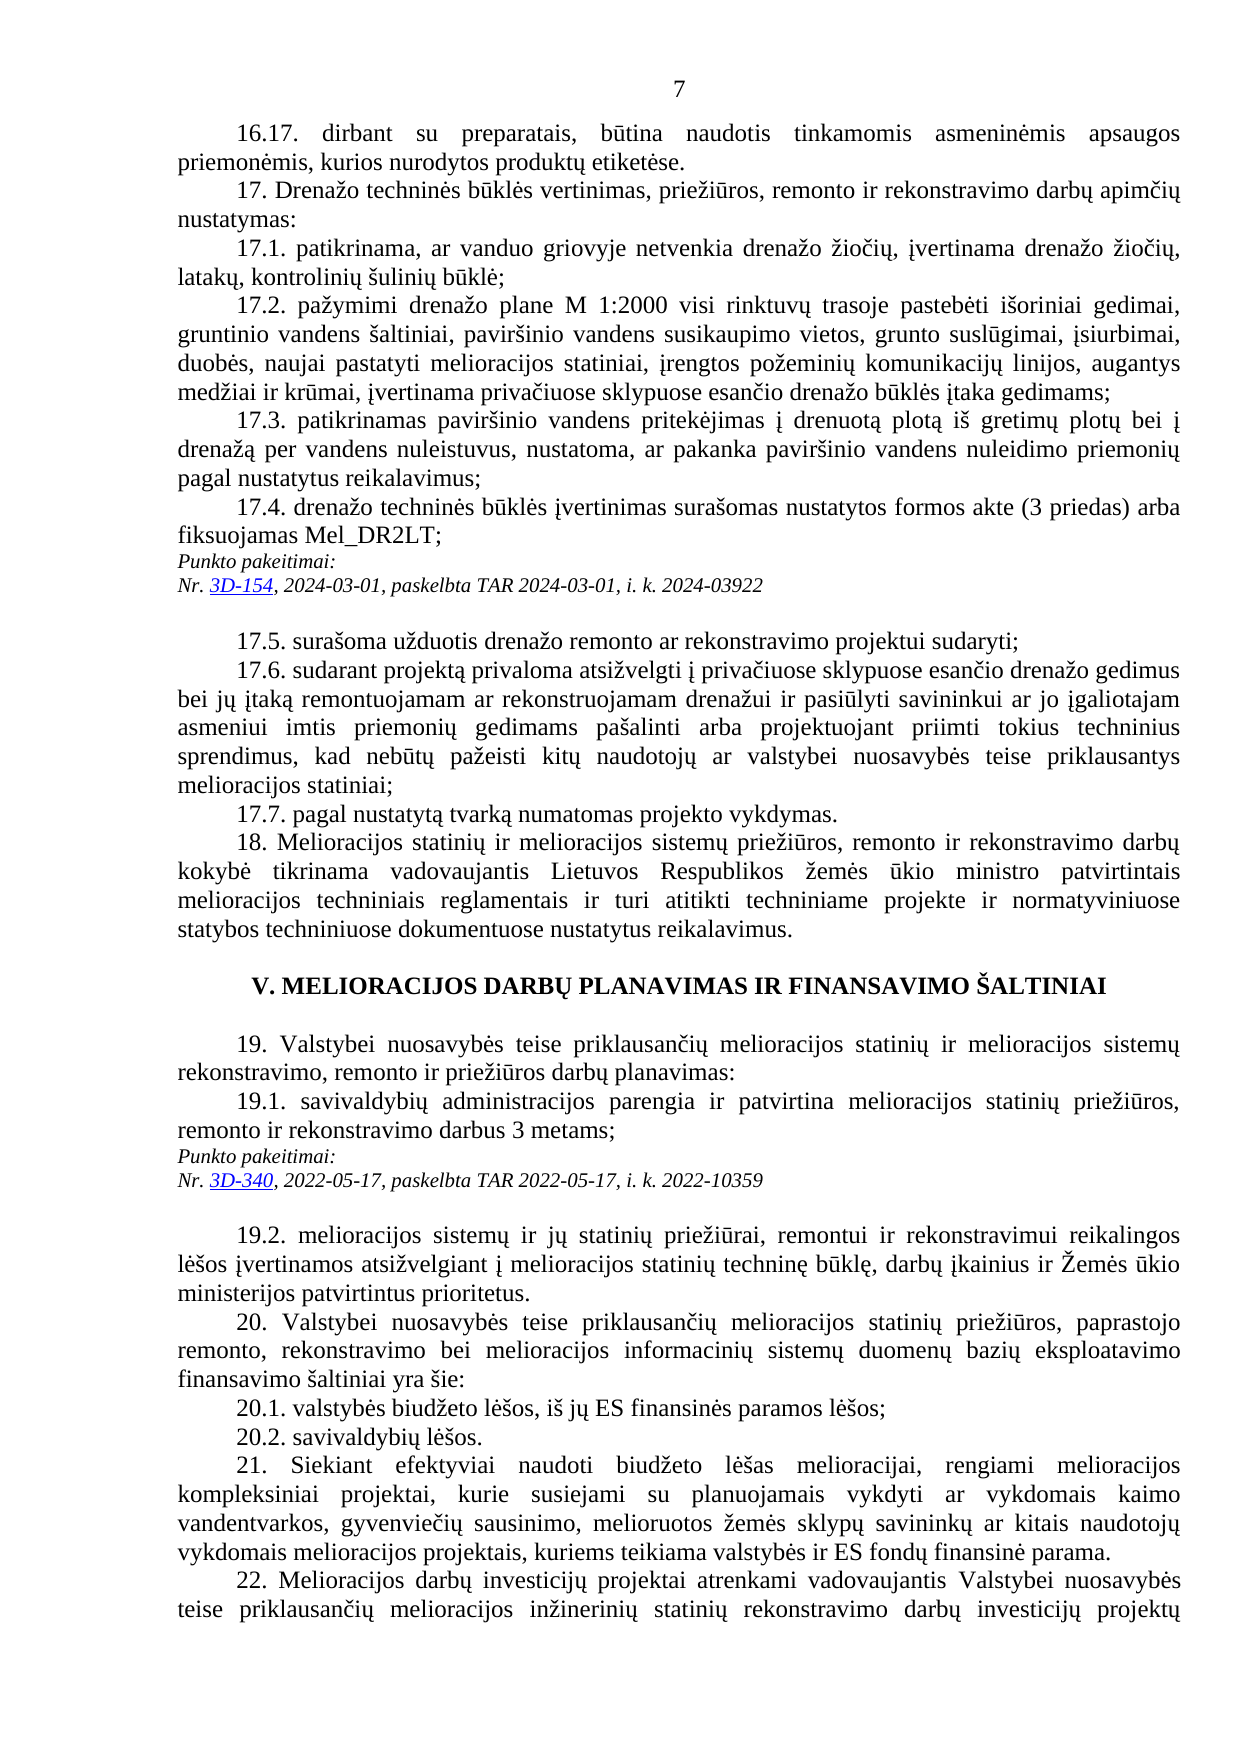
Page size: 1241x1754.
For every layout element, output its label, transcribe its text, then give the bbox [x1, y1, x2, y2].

text 17.1. patikrinama, ar vanduo griovyje netvenkia drenažo žiočių, įvertinama drenažo žiočių, latakų, kontrolinių šulinių būklė; [177, 233, 1181, 291]
text 20. Valstybei nuosavybės teise priklausančių melioracijos statinių priežiūros, paprastojo remonto, rekonstravimo bei melioracijos informacinių sistemų duomenų bazių eksploatavimo finansavimo šaltiniai yra šie: [177, 1307, 1181, 1393]
text 18. Melioracijos statinių ir melioracijos sistemų priežiūros, remonto ir rekonstravimo darbų kokybė tikrinama vadovaujantis Lietuvos Respublikos žemės ūkio ministro patvirtintais melioracijos techniniais reglamentais ir turi atitikti techniniame projekte ir normatyviniuose statybos techniniuose dokumentuose nustatytus reikalavimus. [177, 827, 1181, 942]
text 19. Valstybei nuosavybės teise priklausančių melioracijos statinių ir melioracijos sistemų rekonstravimo, remonto ir priežiūros darbų planavimas: [177, 1029, 1181, 1086]
text V. MELIORACIJOS DARBŲ PLANAVIMAS IR FINANSAVIMO ŠALTINIAI [177, 971, 1181, 1000]
text 21. Siekiant efektyviai naudoti biudžeto lėšas melioracijai, rengiami melioracijos kompleksiniai projektai, kurie susiejami su planuojamais vykdyti ar vykdomais kaimo vandentvarkos, gyvenviečių sausinimo, melioruotos žemės sklypų savininkų ar kitais naudotojų vykdomais melioracijos projektais, kuriems teikiama valstybės ir ES fondų finansinė parama. [177, 1451, 1181, 1566]
text Punkto pakeitimai: [177, 1144, 1181, 1168]
text Nr. 3D-154, 2024-03-01, paskelbta TAR 2024-03-01, i. k. 2024-03922 [177, 573, 1181, 597]
text 19.1. savivaldybių administracijos parengia ir patvirtina melioracijos statinių priežiūros, remonto ir rekonstravimo darbus 3 metams; [177, 1086, 1181, 1144]
text 17.4. drenažo techninės būklės įvertinimas surašomas nustatytos formos akte (3 priedas) arba fiksuojamas Mel_DR2LT; [177, 492, 1181, 549]
text 20.1. valstybės biudžeto lėšos, iš jų ES finansinės paramos lėšos; [177, 1393, 1181, 1422]
text 17.7. pagal nustatytą tvarką numatomas projekto vykdymas. [177, 799, 1181, 827]
text 17.2. pažymimi drenažo plane M 1:2000 visi rinktuvų trasoje pastebėti išoriniai gedimai, gruntinio vandens šaltiniai, paviršinio vandens susikaupimo vietos, grunto suslūgimai, įsiurbimai, duobės, naujai pastatyti melioracijos statiniai, įrengtos požeminių komunikacijų linijos, augantys medžiai ir krūmai, įvertinama privačiuose sklypuose esančio drenažo būklės įtaka gedimams; [177, 291, 1181, 406]
text 17.3. patikrinamas paviršinio vandens pritekėjimas į drenuotą plotą iš gretimų plotų bei į drenažą per vandens nuleistuvus, nustatoma, ar pakanka paviršinio vandens nuleidimo priemonių pagal nustatytus reikalavimus; [177, 406, 1181, 492]
text 19.2. melioracijos sistemų ir jų statinių priežiūrai, remontui ir rekonstravimui reikalingos lėšos įvertinamos atsižvelgiant į melioracijos statinių techninę būklę, darbų įkainius ir Žemės ūkio ministerijos patvirtintus prioritetus. [177, 1221, 1181, 1307]
text 17.5. surašoma užduotis drenažo remonto ar rekonstravimo projektui sudaryti; [177, 626, 1181, 655]
text 17. Drenažo techninės būklės vertinimas, priežiūros, remonto ir rekonstravimo darbų apimčių nustatymas: [177, 176, 1181, 233]
text Punkto pakeitimai: [177, 549, 1181, 573]
text 22. Melioracijos darbų investicijų projektai atrenkami vadovaujantis Valstybei nuosavybės teise priklausančių melioracijos inžinerinių statinių rekonstravimo darbų investicijų projektų [177, 1566, 1181, 1623]
text 17.6. sudarant projektą privaloma atsižvelgti į privačiuose sklypuose esančio drenažo gedimus bei jų įtaką remontuojamam ar rekonstruojamam drenažui ir pasiūlyti savininkui ar jo įgaliotajam asmeniui imtis priemonių gedimams pašalinti arba projektuojant priimti tokius techninius sprendimus, kad nebūtų pažeisti kitų naudotojų ar valstybei nuosavybės teise priklausantys melioracijos statiniai; [177, 655, 1181, 799]
text 20.2. savivaldybių lėšos. [177, 1422, 1181, 1451]
text Nr. 3D-340, 2022-05-17, paskelbta TAR 2022-05-17, i. k. 2022-10359 [177, 1168, 1181, 1192]
text 16.17. dirbant su preparatais, būtina naudotis tinkamomis asmeninėmis apsaugos priemonėmis, kurios nurodytos produktų etiketėse. [177, 118, 1181, 176]
